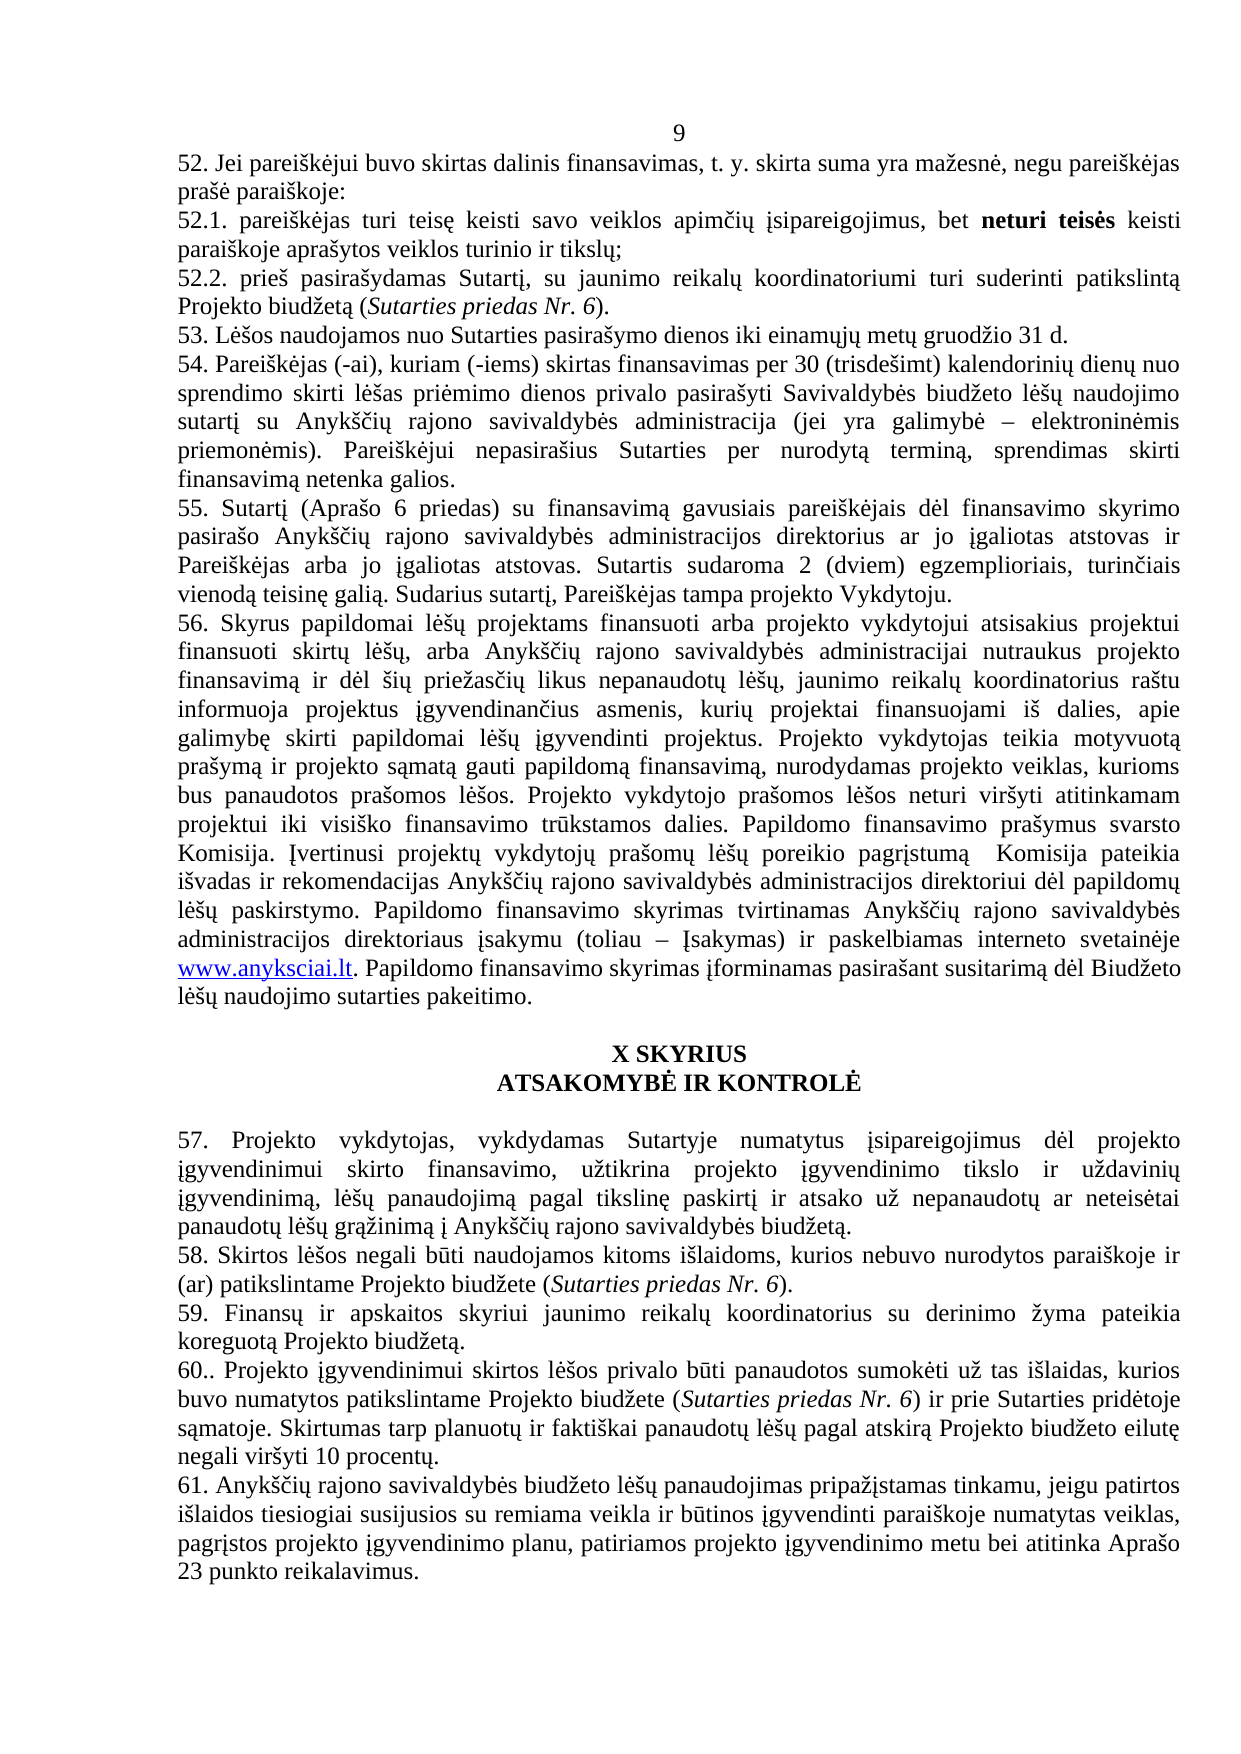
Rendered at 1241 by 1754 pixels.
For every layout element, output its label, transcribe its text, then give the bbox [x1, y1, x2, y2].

text 61. Anykščių rajono savivaldybės biudžeto lėšų panaudojimas pripažįstamas tinkamu, jeigu patirtos išlaidos tiesiogiai susijusios su remiama veikla ir būtinos įgyvendinti paraiškoje numatytas veiklas, pagrįstos projekto įgyvendinimo planu, patiriamos projekto įgyvendinimo metu bei atitinka Aprašo 23 punkto reikalavimus. [177, 1470, 1181, 1585]
text X SKYRIUS [177, 1039, 1181, 1068]
text 55. Sutartį (Aprašo 6 priedas) su finansavimą gavusiais pareiškėjais dėl finansavimo skyrimo pasirašo Anykščių rajono savivaldybės administracijos direktorius ar jo įgaliotas atstovas ir Pareiškėjas arba jo įgaliotas atstovas. Sutartis sudaroma 2 (dviem) egzemplioriais, turinčiais vienodą teisinę galią. Sudarius sutartį, Pareiškėjas tampa projekto Vykdytoju. [177, 493, 1181, 608]
text 52. Jei pareiškėjui buvo skirtas dalinis finansavimas, t. y. skirta suma yra mažesnė, negu pareiškėjas prašė paraiškoje: [177, 148, 1181, 205]
text 52.1. pareiškėjas turi teisę keisti savo veiklos apimčių įsipareigojimus, bet neturi teisės keisti paraiškoje aprašytos veiklos turinio ir tikslų; [177, 205, 1181, 263]
text ATSAKOMYBĖ IR KONTROLĖ [177, 1068, 1181, 1096]
text 59. Finansų ir apskaitos skyriui jaunimo reikalų koordinatorius su derinimo žyma pateikia koreguotą Projekto biudžetą. [177, 1298, 1181, 1355]
text 56. Skyrus papildomai lėšų projektams finansuoti arba projekto vykdytojui atsisakius projektui finansuoti skirtų lėšų, arba Anykščių rajono savivaldybės administracijai nutraukus projekto finansavimą ir dėl šių priežasčių likus nepanaudotų lėšų, jaunimo reikalų koordinatorius raštu informuoja projektus įgyvendinančius asmenis, kurių projektai finansuojami iš dalies, apie galimybę skirti papildomai lėšų įgyvendinti projektus. Projekto vykdytojas teikia motyvuotą prašymą ir projekto sąmatą gauti papildomą finansavimą, nurodydamas projekto veiklas, kurioms bus panaudotos prašomos lėšos. Projekto vykdytojo prašomos lėšos neturi viršyti atitinkamam projektui iki visiško finansavimo trūkstamos dalies. Papildomo finansavimo prašymus svarsto Komisija. Įvertinusi projektų vykdytojų prašomų lėšų poreikio pagrįstumą Komisija pateikia išvadas ir rekomendacijas Anykščių rajono savivaldybės administracijos direktoriui dėl papildomų lėšų paskirstymo. Papildomo finansavimo skyrimas tvirtinamas Anykščių rajono savivaldybės administracijos direktoriaus įsakymu (toliau – Įsakymas) ir paskelbiamas interneto svetainėje www.anyksciai.lt. Papildomo finansavimo skyrimas įforminamas pasirašant susitarimą dėl Biudžeto lėšų naudojimo sutarties pakeitimo. [177, 608, 1181, 1010]
text 60.. Projekto įgyvendinimui skirtos lėšos privalo būti panaudotos sumokėti už tas išlaidas, kurios buvo numatytos patikslintame Projekto biudžete (Sutarties priedas Nr. 6) ir prie Sutarties pridėtoje sąmatoje. Skirtumas tarp planuotų ir faktiškai panaudotų lėšų pagal atskirą Projekto biudžeto eilutę negali viršyti 10 procentų. [177, 1355, 1181, 1470]
text 54. Pareiškėjas (-ai), kuriam (-iems) skirtas finansavimas per 30 (trisdešimt) kalendorinių dienų nuo sprendimo skirti lėšas priėmimo dienos privalo pasirašyti Savivaldybės biudžeto lėšų naudojimo sutartį su Anykščių rajono savivaldybės administracija (jei yra galimybė – elektroninėmis priemonėmis). Pareiškėjui nepasirašius Sutarties per nurodytą terminą, sprendimas skirti finansavimą netenka galios. [177, 349, 1181, 493]
text 52.2. prieš pasirašydamas Sutartį, su jaunimo reikalų koordinatoriumi turi suderinti patikslintą Projekto biudžetą (Sutarties priedas Nr. 6). [177, 263, 1181, 320]
text 57. Projekto vykdytojas, vykdydamas Sutartyje numatytus įsipareigojimus dėl projekto įgyvendinimui skirto finansavimo, užtikrina projekto įgyvendinimo tikslo ir uždavinių įgyvendinimą, lėšų panaudojimą pagal tikslinę paskirtį ir atsako už nepanaudotų ar neteisėtai panaudotų lėšų grąžinimą į Anykščių rajono savivaldybės biudžetą. [177, 1125, 1181, 1240]
text 53. Lėšos naudojamos nuo Sutarties pasirašymo dienos iki einamųjų metų gruodžio 31 d. [177, 320, 1181, 349]
text 58. Skirtos lėšos negali būti naudojamos kitoms išlaidoms, kurios nebuvo nurodytos paraiškoje ir (ar) patikslintame Projekto biudžete (Sutarties priedas Nr. 6). [177, 1240, 1181, 1298]
